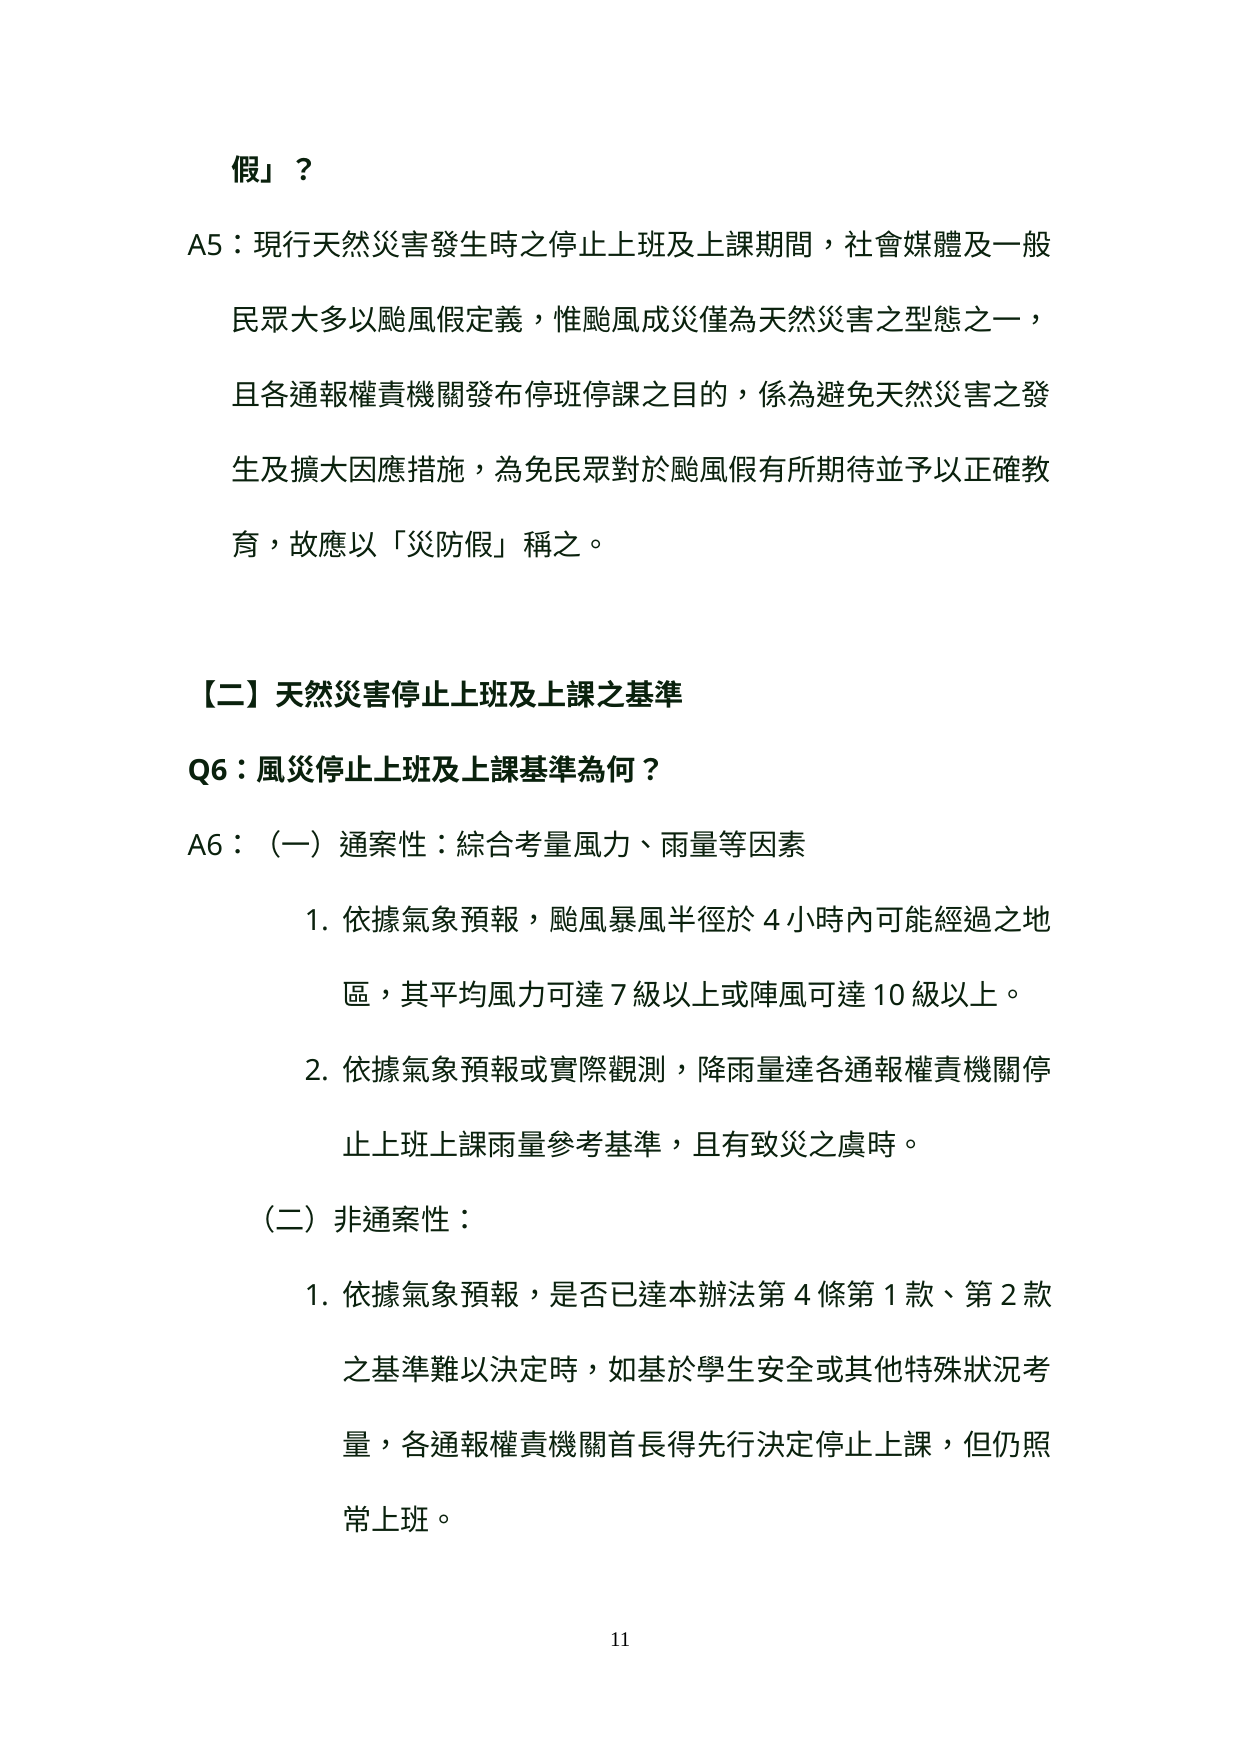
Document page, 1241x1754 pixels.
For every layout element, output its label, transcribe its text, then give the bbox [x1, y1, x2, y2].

text A6：（一）通案性：綜合考量風力、雨量等因素 [187, 805, 1053, 880]
list 依據氣象預報，颱風暴風半徑於4小時內可能經過之地區，其平均風力可達7級以上或陣風可達10級以上。 [304, 880, 1053, 1030]
text （二）非通案性： [187, 1180, 1053, 1255]
text A5：現行天然災害發生時之停止上班及上課期間，社會媒體及一般民眾大多以颱風假定義，惟颱風成災僅為天然災害之型態之一，且各通報權責機關發布停班停課之目的，係為避免天然災害之發生及擴大因應措施，為免民眾對於颱風假有所期待並予以正確教育，故應以「災防假」稱之。 [187, 205, 1053, 580]
text Q6：風災停止上班及上課基準為何？ [187, 730, 1053, 805]
list 依據氣象預報，是否已達本辦法第4條第1款、第2款之基準難以決定時，如基於學生安全或其他特殊狀況考量，各通報權責機關首長得先行決定停止上課，但仍照常上班。 [304, 1255, 1053, 1555]
text 假」？ [187, 130, 1053, 205]
list 依據氣象預報或實際觀測，降雨量達各通報權責機關停止上班上課雨量參考基準，且有致災之虞時。 [304, 1030, 1053, 1180]
text 【二】天然災害停止上班及上課之基準 [187, 655, 1053, 730]
